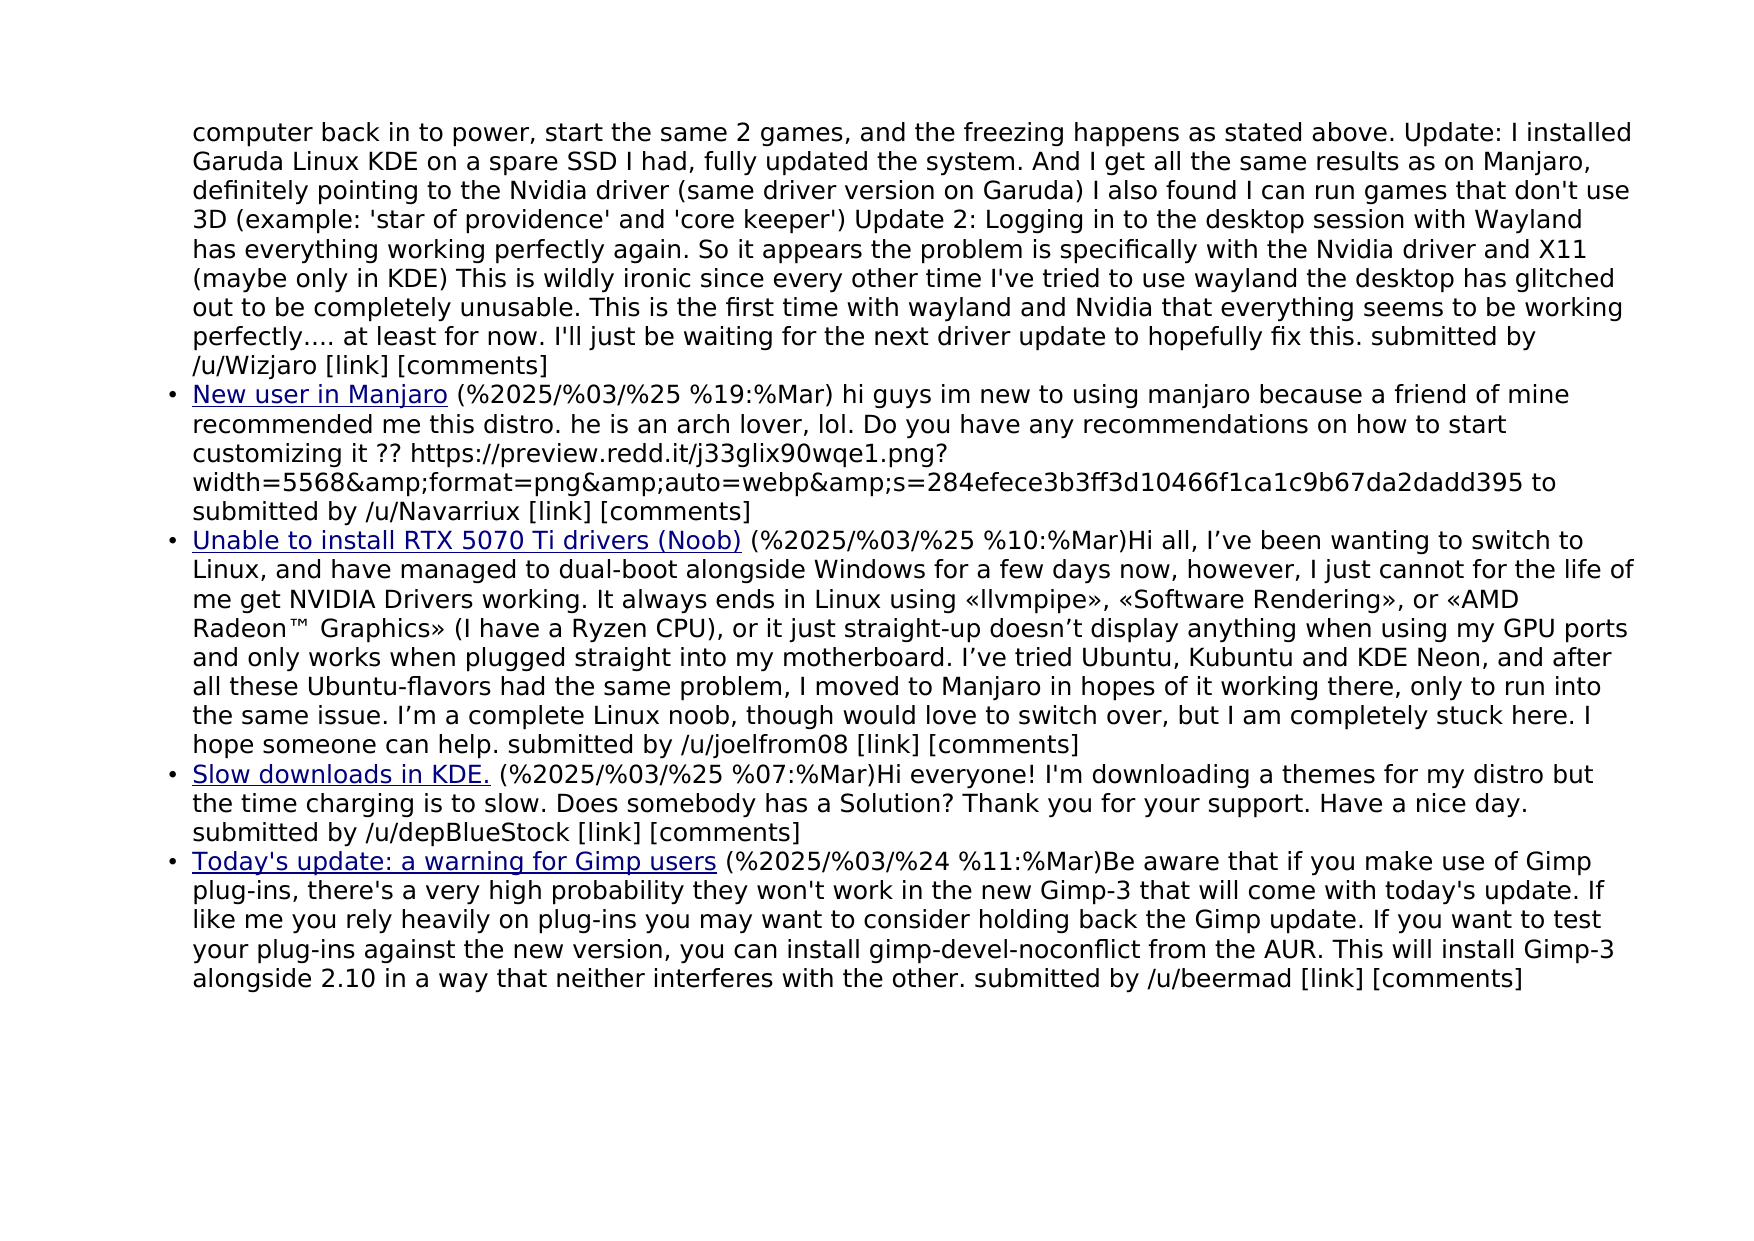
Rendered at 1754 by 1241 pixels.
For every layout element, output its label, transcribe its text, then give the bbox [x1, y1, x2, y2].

list New user in Manjaro (%2025/%03/%25 %19:%Mar) hi guys im new to using manjaro because a friend of mine recommended me this distro. he is an arch lover, lol. Do you have any recommendations on how to start customizing it ?? https://preview.redd.it/j33glix90wqe1.png?width=5568&amp;format=png&amp;auto=webp&amp;s=284efece3b3ff3d10466f1ca1c9b67da2dadd395 to submitted by /u/Navarriux [link] [comments] [177, 381, 1636, 526]
list Today's update: a warning for Gimp users (%2025/%03/%24 %11:%Mar)Be aware that if you make use of Gimp plug-ins, there's a very high probability they won't work in the new Gimp-3 that will come with today's update. If like me you rely heavily on plug-ins you may want to consider holding back the Gimp update. If you want to test your plug-ins against the new version, you can install gimp-devel-noconflict from the AUR. This will install Gimp-3 alongside 2.10 in a way that neither interferes with the other. submitted by /u/beermad [link] [comments] [177, 847, 1636, 993]
list computer back in to power, start the same 2 games, and the freezing happens as stated above. Update: I installed Garuda Linux KDE on a spare SSD I had, fully updated the system. And I get all the same results as on Manjaro, definitely pointing to the Nvidia driver (same driver version on Garuda) I also found I can run games that don't use 3D (example: 'star of providence' and 'core keeper') Update 2: Logging in to the desktop session with Wayland has everything working perfectly again. So it appears the problem is specifically with the Nvidia driver and X11 (maybe only in KDE) This is wildly ironic since every other time I've tried to use wayland the desktop has glitched out to be completely unusable. This is the first time with wayland and Nvidia that everything seems to be working perfectly.... at least for now. I'll just be waiting for the next driver update to hopefully fix this. submitted by /u/Wizjaro [link] [comments] [177, 118, 1636, 381]
list Unable to install RTX 5070 Ti drivers (Noob) (%2025/%03/%25 %10:%Mar)Hi all, I’ve been wanting to switch to Linux, and have managed to dual-boot alongside Windows for a few days now, however, I just cannot for the life of me get NVIDIA Drivers working. It always ends in Linux using «llvmpipe», «Software Rendering», or «AMD Radeon™ Graphics» (I have a Ryzen CPU), or it just straight-up doesn’t display anything when using my GPU ports and only works when plugged straight into my motherboard. I’ve tried Ubuntu, Kubuntu and KDE Neon, and after all these Ubuntu-flavors had the same problem, I moved to Manjaro in hopes of it working there, only to run into the same issue. I’m a complete Linux noob, though would love to switch over, but I am completely stuck here. I hope someone can help. submitted by /u/joelfrom08 [link] [comments] [177, 526, 1636, 760]
list Slow downloads in KDE. (%2025/%03/%25 %07:%Mar)Hi everyone! I'm downloading a themes for my distro but the time charging is to slow. Does somebody has a Solution? Thank you for your support. Have a nice day. submitted by /u/depBlueStock [link] [comments] [177, 760, 1636, 847]
